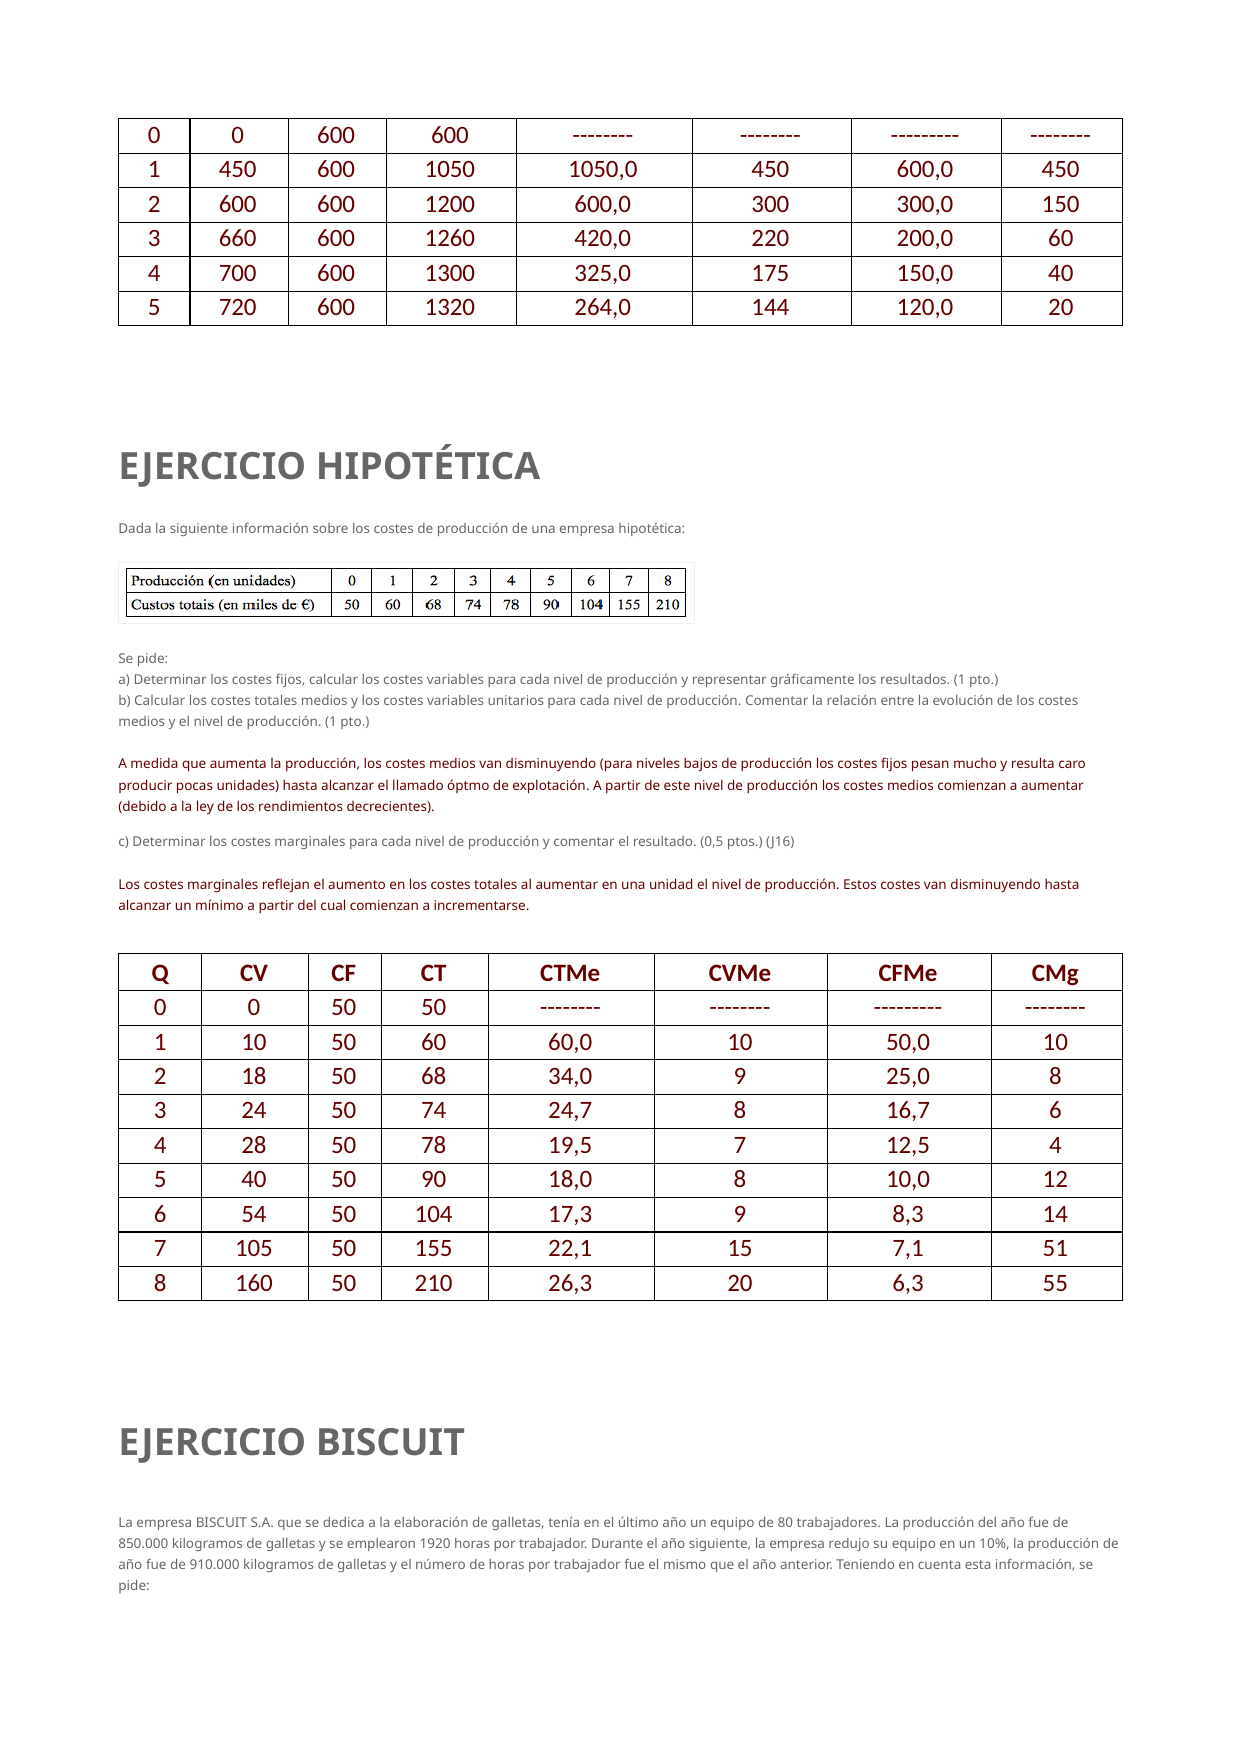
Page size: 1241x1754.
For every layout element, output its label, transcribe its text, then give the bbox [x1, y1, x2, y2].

table_cell 5 [119, 1164, 201, 1197]
table_cell 300,0 [852, 188, 1001, 222]
table_cell 24 [202, 1095, 308, 1128]
table_cell 28 [202, 1129, 308, 1162]
table_cell 90 [382, 1164, 488, 1197]
table_cell 19,5 [489, 1129, 654, 1162]
table_cell 50 [309, 1026, 381, 1059]
table_cell 175 [693, 257, 851, 291]
table_cell 50,0 [828, 1026, 991, 1059]
table_cell 4 [992, 1129, 1122, 1162]
table_cell 24,7 [489, 1095, 654, 1128]
table_cell 600 [289, 188, 386, 222]
table_cell 8 [992, 1060, 1122, 1093]
text Se pide: [118, 649, 1122, 667]
table_cell 50 [309, 1095, 381, 1128]
table_cell 600 [289, 154, 386, 187]
table_cell 25,0 [828, 1060, 991, 1093]
table_cell 50 [309, 1267, 381, 1300]
table_cell 8,3 [828, 1198, 991, 1231]
table_cell 0 [119, 991, 201, 1024]
table_cell 20 [1002, 292, 1122, 325]
table_cell 200,0 [852, 223, 1001, 256]
table_cell 0 [191, 119, 288, 153]
table_cell 51 [992, 1233, 1122, 1266]
table_cell 155 [382, 1233, 488, 1266]
table_cell 1200 [387, 188, 516, 222]
table_cell 1260 [387, 223, 516, 256]
table_cell 1 [119, 154, 189, 187]
table_cell 420,0 [517, 223, 692, 256]
table_cell 54 [202, 1198, 308, 1231]
table_cell 300 [693, 188, 851, 222]
table_cell 6,3 [828, 1267, 991, 1300]
table_cell 720 [191, 292, 288, 325]
table_cell 1300 [387, 257, 516, 291]
table_header CT [382, 954, 488, 990]
table_cell 160 [202, 1267, 308, 1300]
table_header Q [119, 954, 201, 990]
table_cell 450 [1002, 154, 1122, 187]
table_cell 50 [309, 1198, 381, 1231]
table_cell 60 [1002, 223, 1122, 256]
table_cell 7,1 [828, 1233, 991, 1266]
table_cell 60 [382, 1026, 488, 1059]
table_cell 150 [1002, 188, 1122, 222]
table_cell 2 [119, 188, 189, 222]
table_cell 60,0 [489, 1026, 654, 1059]
table_cell 4 [119, 1129, 201, 1162]
table_cell 1050 [387, 154, 516, 187]
table_cell 50 [309, 1060, 381, 1093]
table_cell -------- [517, 119, 692, 153]
table_cell 14 [992, 1198, 1122, 1231]
table_cell 16,7 [828, 1095, 991, 1128]
table_cell 22,1 [489, 1233, 654, 1266]
table_cell 210 [382, 1267, 488, 1300]
table_cell 8 [655, 1164, 827, 1197]
table_cell 2 [119, 1060, 201, 1093]
text Dada la siguiente información sobre los costes de producción de una empresa hipotética: [118, 519, 1122, 538]
table_header CVMe [655, 954, 827, 990]
table_cell 40 [202, 1164, 308, 1197]
table_cell 1050,0 [517, 154, 692, 187]
table_cell 220 [693, 223, 851, 256]
table_cell 5 [119, 292, 189, 325]
table_cell 264,0 [517, 292, 692, 325]
table_cell 660 [191, 223, 288, 256]
table_cell 600 [289, 257, 386, 291]
table_cell 8 [655, 1095, 827, 1128]
table_cell 1 [119, 1026, 201, 1059]
table_cell 325,0 [517, 257, 692, 291]
text c) Determinar los costes marginales para cada nivel de producción y comentar el resultado. (0,5 ptos.) (J16) Los costes marginales reflejan el aumento en los costes totales al aumentar en una unidad el nivel de producción. Estos costes van disminuyendo hasta alcanzar un mínimo a partir del cual comienzan a incrementarse. [118, 832, 1122, 935]
table_cell 50 [309, 991, 381, 1024]
table_cell -------- [992, 991, 1122, 1024]
table_header CFMe [828, 954, 991, 990]
table_cell 12 [992, 1164, 1122, 1197]
table_cell 50 [309, 1129, 381, 1162]
table_cell 10 [202, 1026, 308, 1059]
table_cell 4 [119, 257, 189, 291]
table_header CMg [992, 954, 1122, 990]
table_header CTMe [489, 954, 654, 990]
table_cell 450 [191, 154, 288, 187]
table_cell 120,0 [852, 292, 1001, 325]
picture [123, 567, 689, 618]
table_cell 3 [119, 1095, 201, 1128]
table_cell 9 [655, 1060, 827, 1093]
table_cell 600,0 [517, 188, 692, 222]
table_cell 3 [119, 223, 189, 256]
table_cell --------- [828, 991, 991, 1024]
table_cell 700 [191, 257, 288, 291]
table_cell 10 [655, 1026, 827, 1059]
table_cell 50 [309, 1164, 381, 1197]
text La empresa BISCUIT S.A. que se dedica a la elaboración de galletas, tenía en el último año un equipo de 80 trabajadores. La producción del año fue de 850.000 kilogramos de galletas y se emplearon 1920 horas por trabajador. Durante el año siguiente, la empresa redujo su equipo en un 10%, la producción de año fue de 910.000 kilogramos de galletas y el número de horas por trabajador fue el mismo que el año anterior. Teniendo en cuenta esta información, se pide: [118, 1513, 1122, 1616]
table_cell 600 [289, 223, 386, 256]
table_cell 6 [992, 1095, 1122, 1128]
table_cell --------- [852, 119, 1001, 153]
table_cell 55 [992, 1267, 1122, 1300]
text b) Calcular los costes totales medios y los costes variables unitarios para cada nivel de producción. Comentar la relación entre la evolución de los costes medios y el nivel de producción. (1 pto.) A medida que aumenta la producción, los costes medios van disminuyendo (para niveles bajos de producción los costes fijos pesan mucho y resulta caro producir pocas unidades) hasta alcanzar el llamado óptmo de explotación. A partir de este nivel de producción los costes medios comienzan a aumentar (debido a la ley de los rendimientos decrecientes). [118, 691, 1122, 815]
table_cell 40 [1002, 257, 1122, 291]
table_cell 0 [119, 119, 189, 153]
table_cell 68 [382, 1060, 488, 1093]
table_cell 50 [309, 1233, 381, 1266]
table_cell 105 [202, 1233, 308, 1266]
table_cell 0 [202, 991, 308, 1024]
table_cell -------- [489, 991, 654, 1024]
table_header CV [202, 954, 308, 990]
table_cell 7 [655, 1129, 827, 1162]
table_cell 8 [119, 1267, 201, 1300]
table_cell 12,5 [828, 1129, 991, 1162]
table_cell 74 [382, 1095, 488, 1128]
table_cell 50 [382, 991, 488, 1024]
table_cell 6 [119, 1198, 201, 1231]
table_cell -------- [693, 119, 851, 153]
table_cell 18 [202, 1060, 308, 1093]
text EJERCICIO HIPOTÉTICA [118, 440, 1122, 491]
table_cell 600,0 [852, 154, 1001, 187]
table_cell 10,0 [828, 1164, 991, 1197]
table_cell -------- [655, 991, 827, 1024]
table_cell 600 [289, 119, 386, 153]
table_cell 450 [693, 154, 851, 187]
table_cell 144 [693, 292, 851, 325]
table_header CF [309, 954, 381, 990]
table_cell 7 [119, 1233, 201, 1266]
table_cell 20 [655, 1267, 827, 1300]
table_cell 150,0 [852, 257, 1001, 291]
table_cell 17,3 [489, 1198, 654, 1231]
table_cell 26,3 [489, 1267, 654, 1300]
text a) Determinar los costes fijos, calcular los costes variables para cada nivel de producción y representar gráficamente los resultados. (1 pto.) [118, 670, 1122, 688]
table_cell 600 [289, 292, 386, 325]
table_cell 10 [992, 1026, 1122, 1059]
table_cell 15 [655, 1233, 827, 1266]
text EJERCICIO BISCUIT [118, 1415, 1122, 1466]
table_cell 1320 [387, 292, 516, 325]
table_cell 9 [655, 1198, 827, 1231]
table_cell -------- [1002, 119, 1122, 153]
table_cell 600 [387, 119, 516, 153]
table_cell 18,0 [489, 1164, 654, 1197]
table_cell 600 [191, 188, 288, 222]
table_cell 34,0 [489, 1060, 654, 1093]
table_cell 78 [382, 1129, 488, 1162]
table_cell 104 [382, 1198, 488, 1231]
